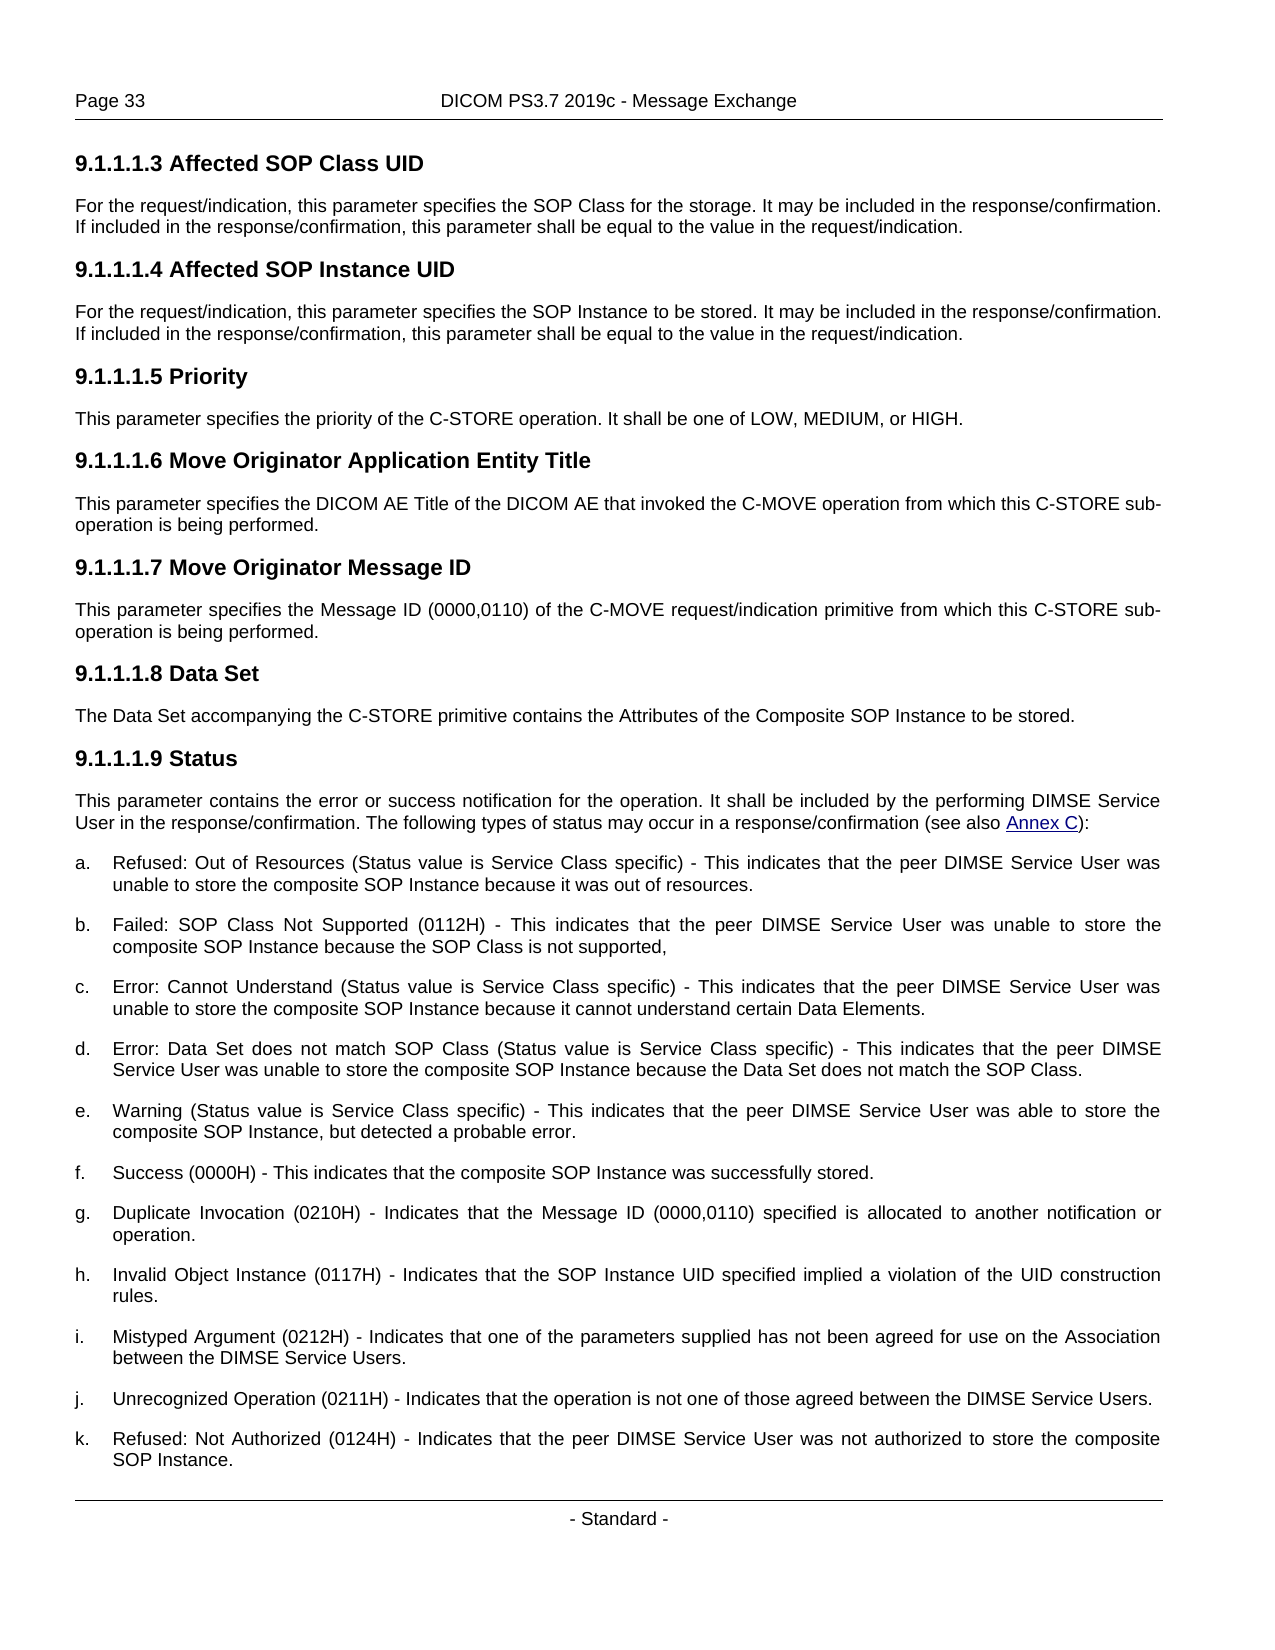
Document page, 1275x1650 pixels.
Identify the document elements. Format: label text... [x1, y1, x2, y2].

text 9.1.1.1.4 Affected SOP Instance UID [75, 256, 1162, 282]
text 9.1.1.1.5 Priority [75, 363, 1162, 389]
text e. Warning (Status value is Service Class specific) - This indicates that the peer DIMSE Service User was able to store the composite SOP Instance, but detected a probable error. [75, 1099, 1162, 1143]
text i. Mistyped Argument (0212H) - Indicates that one of the parameters supplied has not been agreed for use on the Association between the DIMSE Service Users. [75, 1326, 1162, 1369]
text The Data Set accompanying the C-STORE primitive contains the Attributes of the Composite SOP Instance to be stored. [75, 705, 1162, 727]
text d. Error: Data Set does not match SOP Class (Status value is Service Class specific) - This indicates that the peer DIMSE Service User was unable to store the composite SOP Instance because the Data Set does not match the SOP Class. [75, 1038, 1162, 1081]
text 9.1.1.1.6 Move Originator Application Entity Title [75, 448, 1162, 474]
text This parameter specifies the Message ID (0000,0110) of the C-MOVE request/indication primitive from which this C-STORE sub-operation is being performed. [75, 599, 1162, 642]
text a. Refused: Out of Resources (Status value is Service Class specific) - This indicates that the peer DIMSE Service User was unable to store the composite SOP Instance because it was out of resources. [75, 852, 1162, 895]
text 9.1.1.1.9 Status [75, 746, 1162, 771]
text This parameter specifies the priority of the C-STORE operation. It shall be one of LOW, MEDIUM, or HIGH. [75, 407, 1162, 429]
text For the request/indication, this parameter specifies the SOP Class for the storage. It may be included in the response/confirmation. If included in the response/confirmation, this parameter shall be equal to the value in the request/indication. [75, 194, 1162, 238]
text h. Invalid Object Instance (0117H) - Indicates that the SOP Instance UID specified implied a violation of the UID construction rules. [75, 1264, 1162, 1307]
text This parameter contains the error or success notification for the operation. It shall be included by the performing DIMSE Service User in the response/confirmation. The following types of status may occur in a response/confirmation (see also Annex C): [75, 790, 1162, 833]
text f. Success (0000H) - This indicates that the composite SOP Instance was successfully stored. [75, 1161, 1162, 1183]
text 9.1.1.1.3 Affected SOP Class UID [75, 150, 1162, 176]
text b. Failed: SOP Class Not Supported (0112H) - This indicates that the peer DIMSE Service User was unable to store the composite SOP Instance because the SOP Class is not supported, [75, 914, 1162, 957]
text j. Unrecognized Operation (0211H) - Indicates that the operation is not one of those agreed between the DIMSE Service Users. [75, 1387, 1162, 1409]
text 9.1.1.1.8 Data Set [75, 661, 1162, 687]
text c. Error: Cannot Understand (Status value is Service Class specific) - This indicates that the peer DIMSE Service User was unable to store the composite SOP Instance because it cannot understand certain Data Elements. [75, 976, 1162, 1019]
text For the request/indication, this parameter specifies the SOP Instance to be stored. It may be included in the response/confirmation. If included in the response/confirmation, this parameter shall be equal to the value in the request/indication. [75, 301, 1162, 344]
text k. Refused: Not Authorized (0124H) - Indicates that the peer DIMSE Service User was not authorized to store the composite SOP Instance. [75, 1428, 1162, 1471]
text g. Duplicate Invocation (0210H) - Indicates that the Message ID (0000,0110) specified is allocated to another notification or operation. [75, 1202, 1162, 1245]
text This parameter specifies the DICOM AE Title of the DICOM AE that invoked the C-MOVE operation from which this C-STORE sub-operation is being performed. [75, 492, 1162, 536]
text 9.1.1.1.7 Move Originator Message ID [75, 554, 1162, 580]
